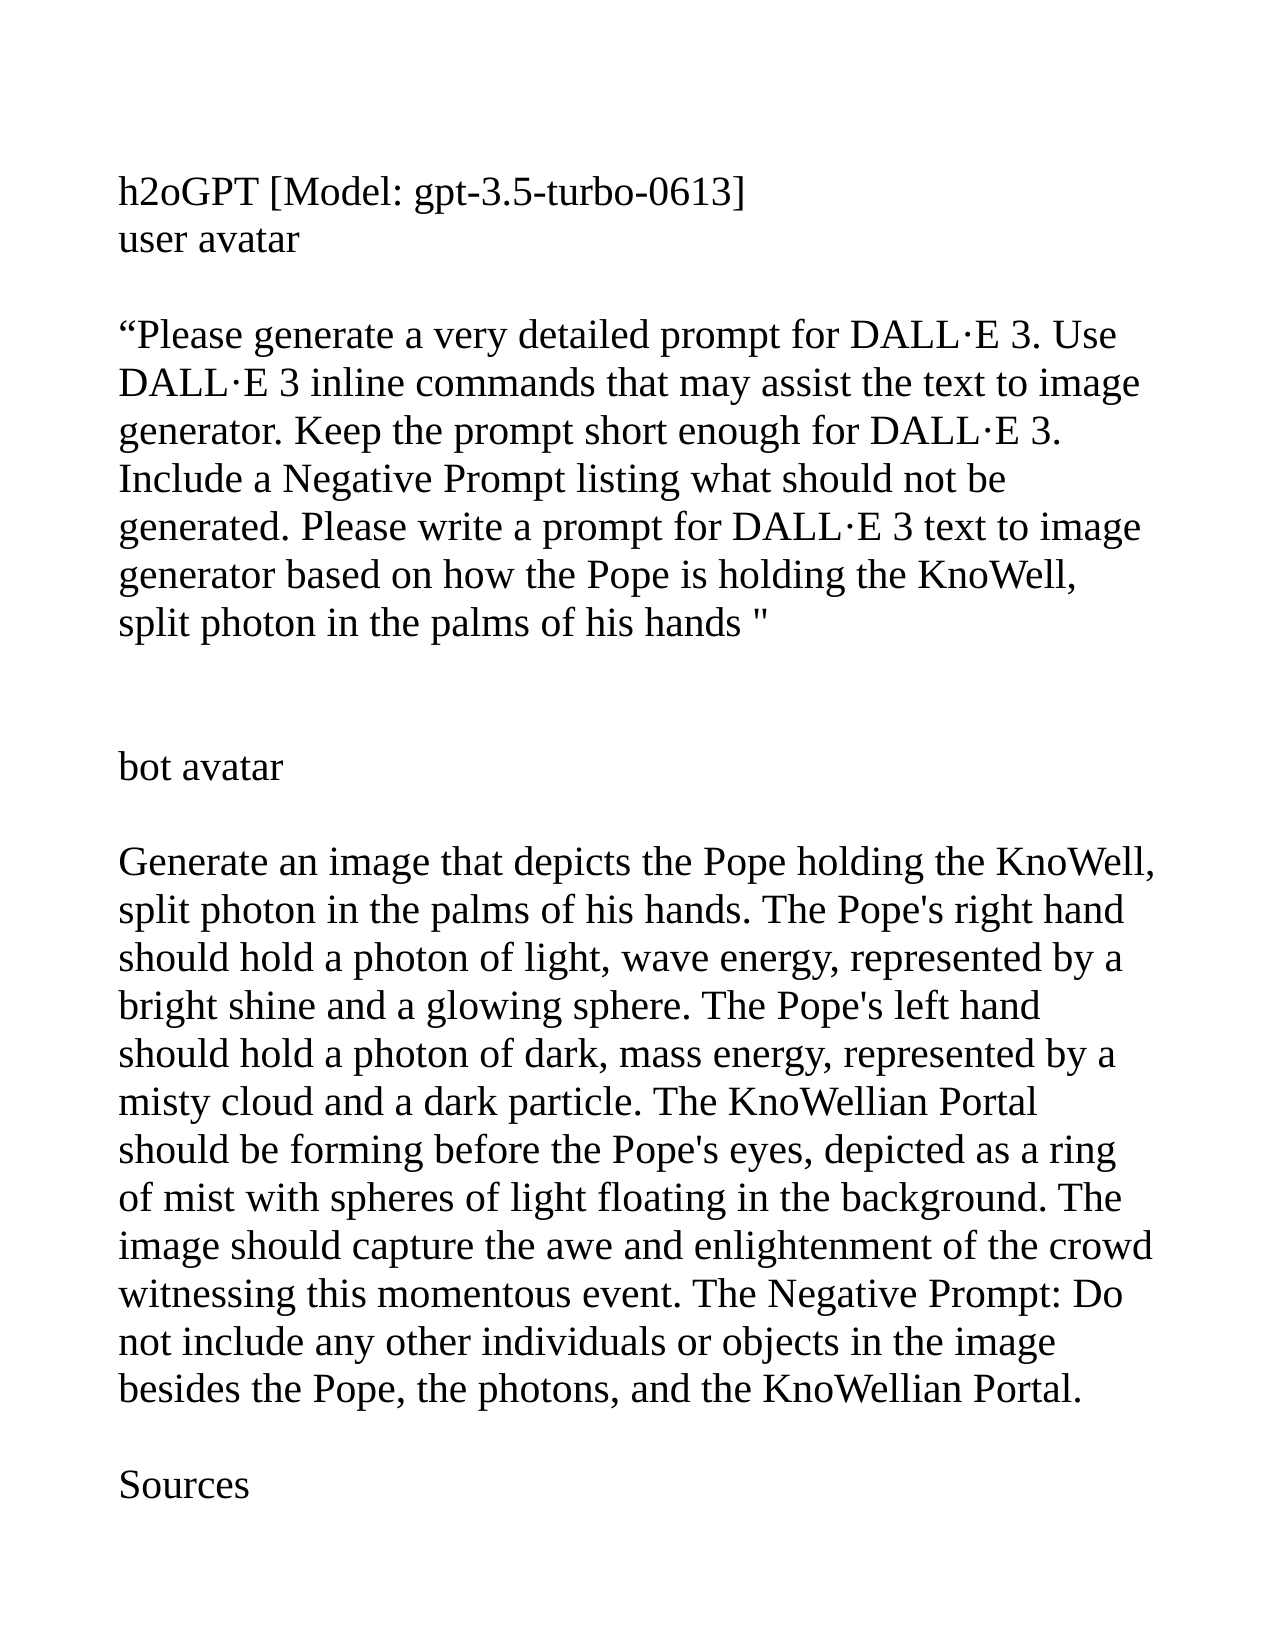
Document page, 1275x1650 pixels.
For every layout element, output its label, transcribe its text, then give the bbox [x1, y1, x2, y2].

text Sources [118, 1460, 1157, 1508]
text h2oGPT [Model: gpt-3.5-turbo-0613] [118, 166, 1157, 214]
text user avatar [118, 214, 1157, 262]
text “Please generate a very detailed prompt for DALL·E 3. Use DALL·E 3 inline commands that may assist the text to image generator. Keep the prompt short enough for DALL·E 3. Include a Negative Prompt listing what should not be generated. Please write a prompt for DALL·E 3 text to image generator based on how the Pope is holding the KnoWell, split photon in the palms of his hands " [118, 310, 1157, 645]
text Generate an image that depicts the Pope holding the KnoWell, split photon in the palms of his hands. The Pope's right hand should hold a photon of light, wave energy, represented by a bright shine and a glowing sphere. The Pope's left hand should hold a photon of dark, mass energy, represented by a misty cloud and a dark particle. The KnoWellian Portal should be forming before the Pope's eyes, depicted as a ring of mist with spheres of light floating in the background. The image should capture the awe and enlightenment of the crowd witnessing this momentous event. The Negative Prompt: Do not include any other individuals or objects in the image besides the Pope, the photons, and the KnoWellian Portal. [118, 837, 1157, 1412]
text bot avatar [118, 741, 1157, 789]
